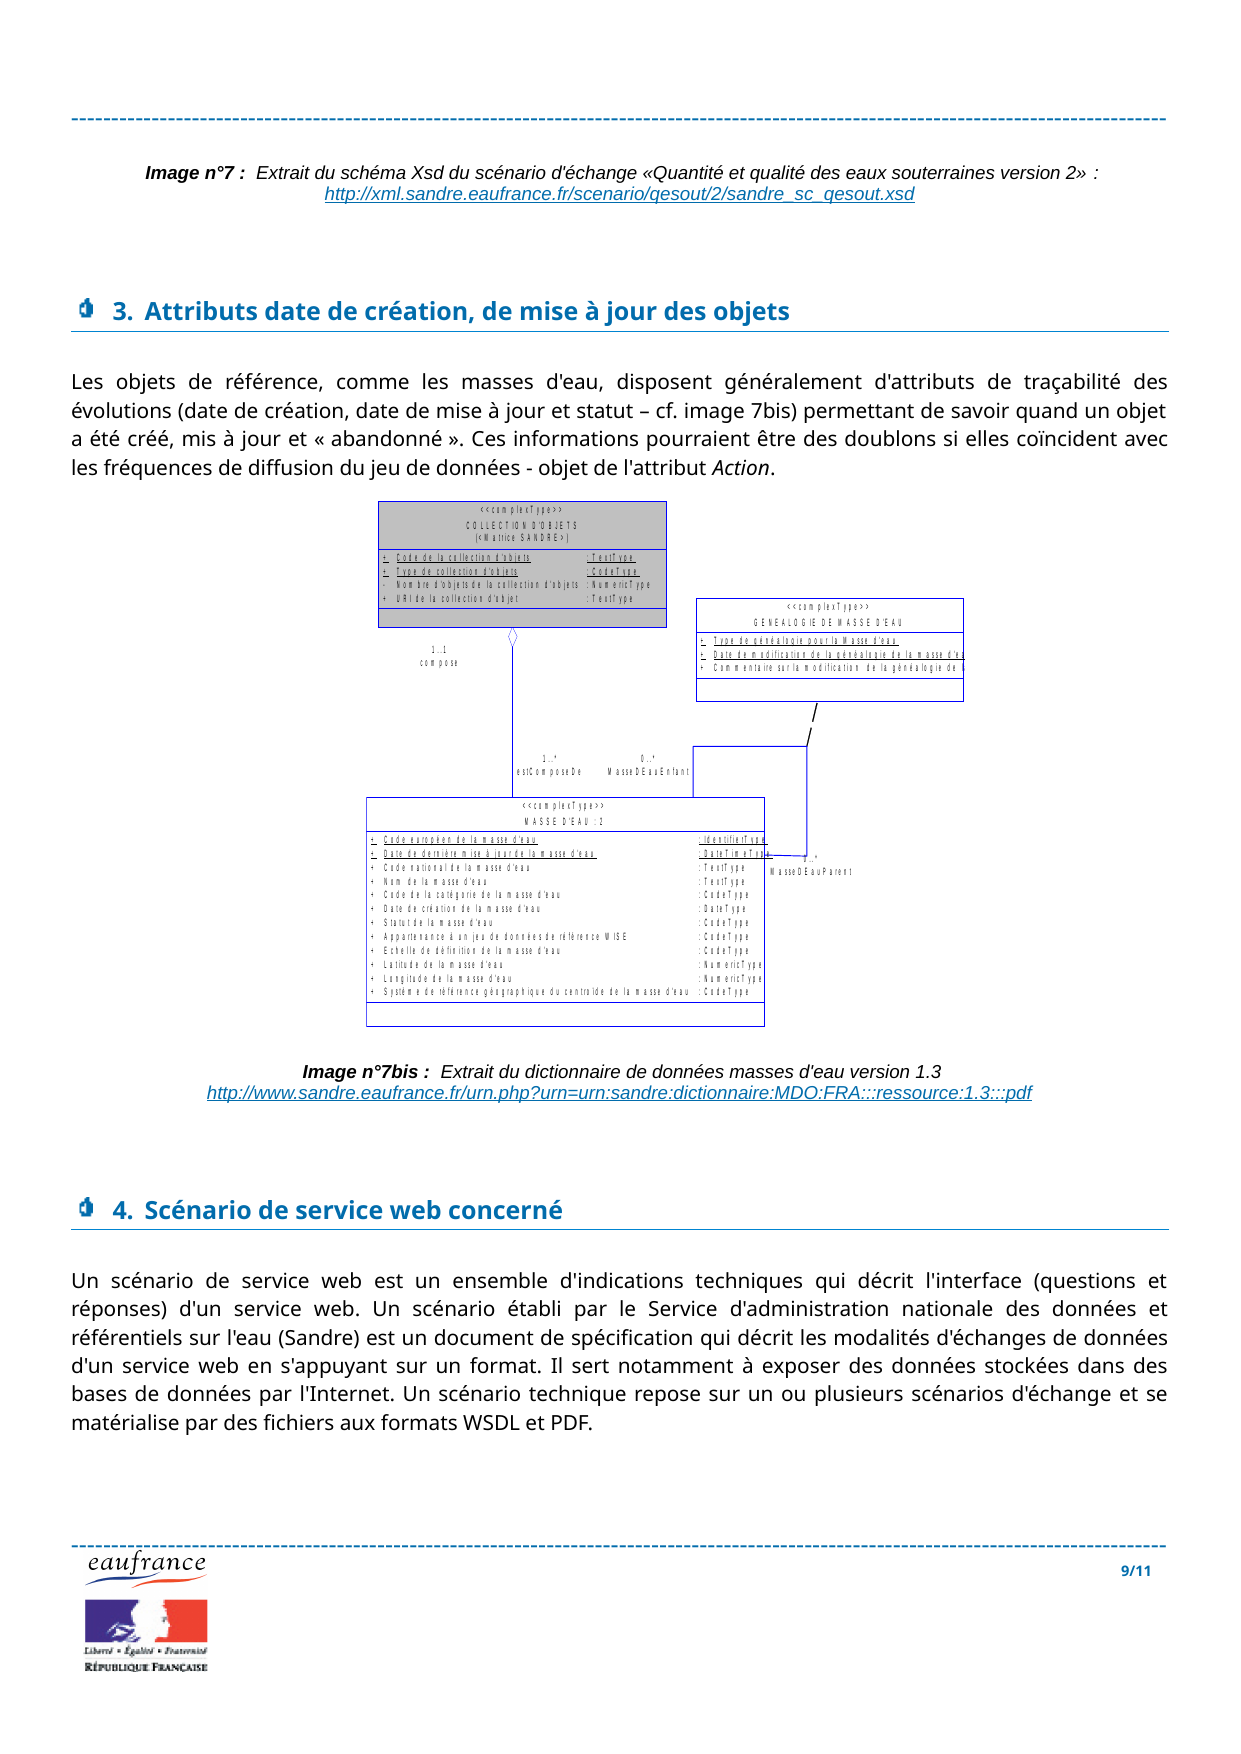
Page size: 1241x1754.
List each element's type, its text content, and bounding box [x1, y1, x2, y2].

text Les objets de référence, comme les masses d'eau, disposent généralement d'attributs de traçabilité des évolutions (date de création, date de mise à jour et statut – cf. image 7bis) permettant de savoir quand un objet a été créé, mis à jour et « abandonné ». Ces informations pourraient être des doublons si elles coïncident avec les fréquences de diffusion du jeu de données - objet de l'attribut Action. [71, 367, 1169, 481]
text Image n°7 : Extrait du schéma Xsd du scénario d'échange «Quantité et qualité des eaux souterraines version 2» : http://xml.sandre.eaufrance.fr/scenario/qesout/2/sandre_sc_qesout.xsd [71, 163, 1169, 205]
subtitle Attributs date de création, de mise à jour des objets [71, 288, 1169, 331]
text Un scénario de service web est un ensemble d'indications techniques qui décrit l'interface (questions et réponses) d'un service web. Un scénario établi par le Service d'administration nationale des données et référentiels sur l'eau (Sandre) est un document de spécification qui décrit les modalités d'échanges de données d'un service web en s'appuyant sur un format. Il sert notamment à exposer des données stockées dans des bases de données par l'Internet. Un scénario technique repose sur un ou plusieurs scénarios d'échange et se matérialise par des fichiers aux formats WSDL et PDF. [71, 1266, 1169, 1436]
picture [83, 1548, 209, 1672]
subtitle Scénario de service web concerné [71, 1186, 1169, 1229]
text Image n°7bis : Extrait du dictionnaire de données masses d'eau version 1.3 http://www.sandre.eaufrance.fr/urn.php?urn=urn:sandre:dictionnaire:MDO:FRA:::ressource:1.3:::pdf [71, 1061, 1169, 1103]
